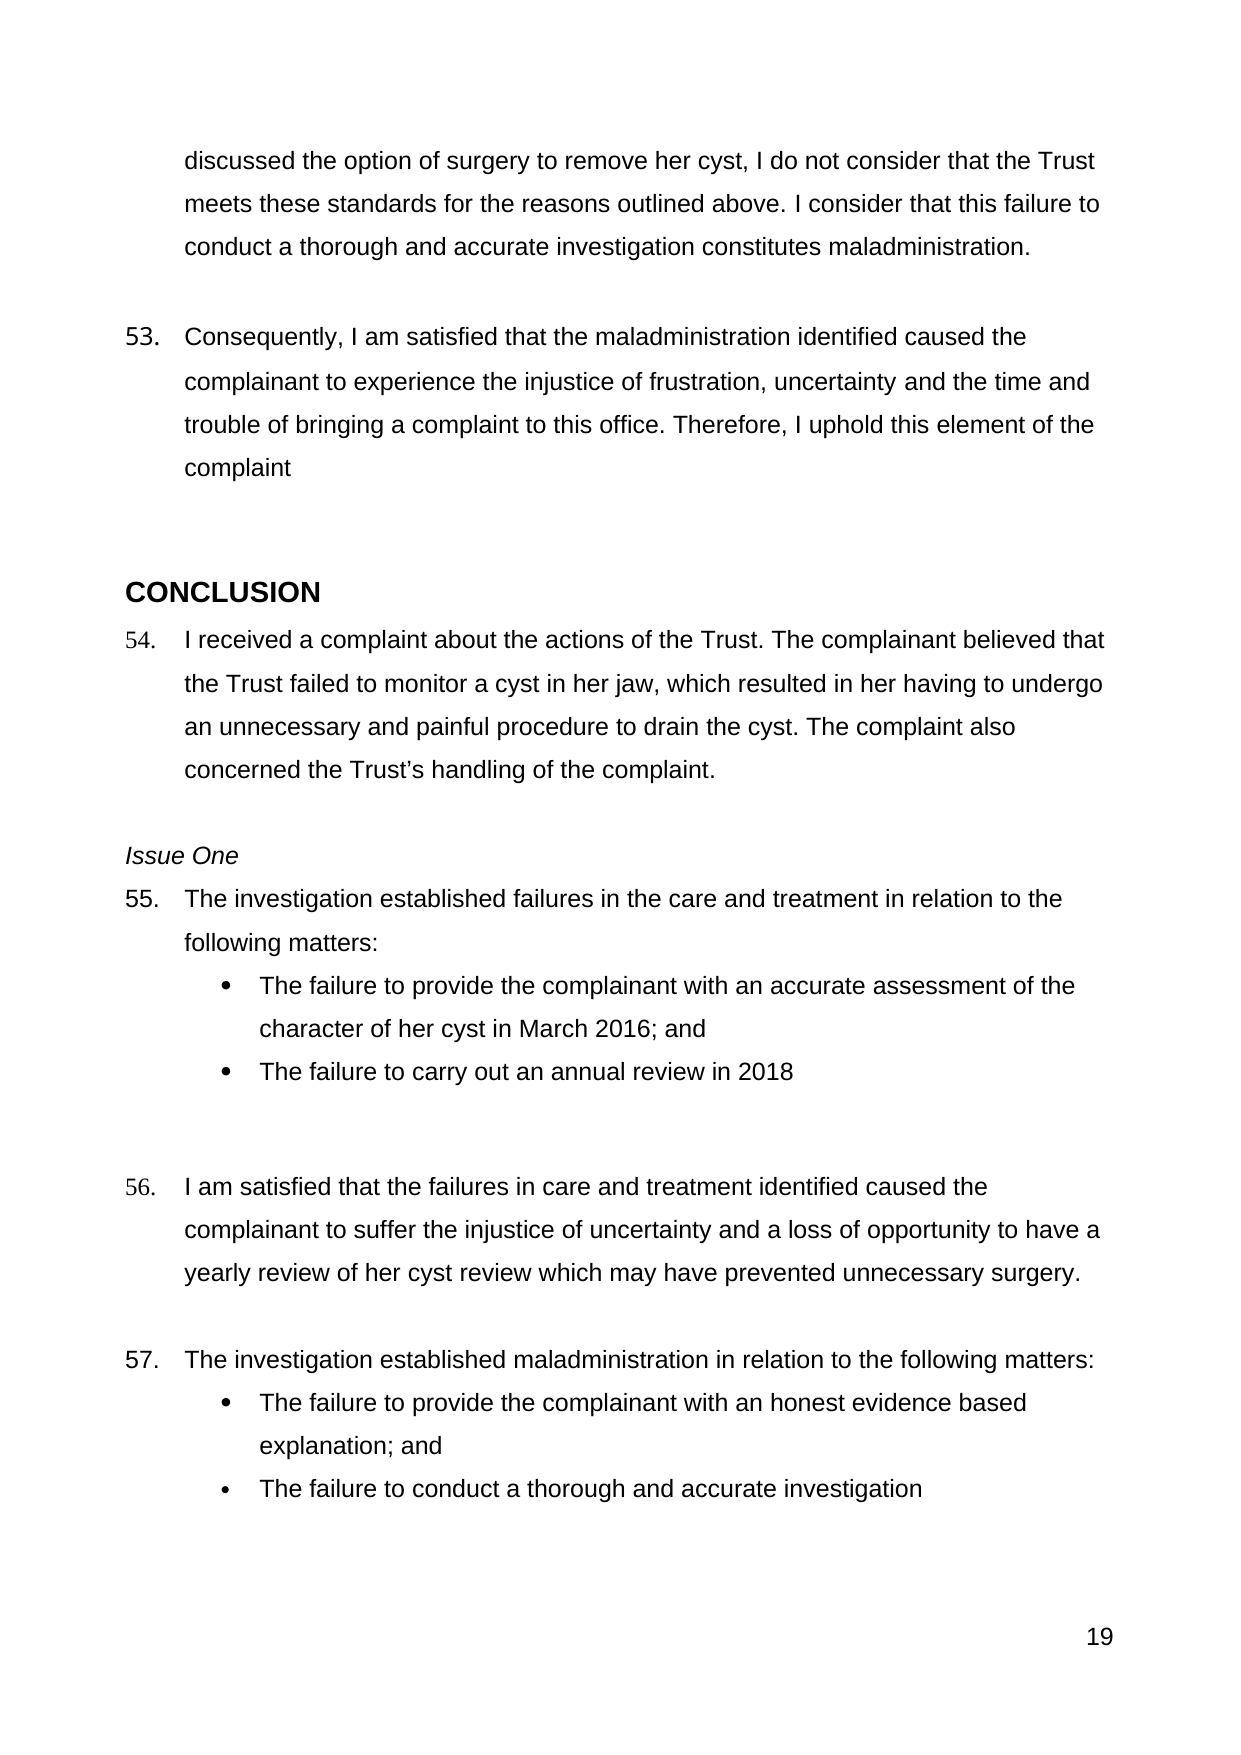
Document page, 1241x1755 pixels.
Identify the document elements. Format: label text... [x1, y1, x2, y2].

list The investigation established failures in the care and treatment in relation to the following matters: [125, 884, 1113, 956]
list discussed the option of surgery to remove her cyst, I do not consider that the Trust meets these standards for the reasons outlined above. I consider that this failure to conduct a thorough and accurate investigation constitutes maladministration. [125, 146, 1113, 261]
list The failure to provide the complainant with an honest evidence based explanation; and [222, 1388, 1113, 1460]
list The failure to provide the complainant with an accurate assessment of the character of her cyst in March 2016; and [222, 971, 1113, 1043]
text CONCLUSION [125, 575, 1113, 609]
list The failure to carry out an annual review in 2018 [222, 1057, 1113, 1086]
list The investigation established maladministration in relation to the following matters: [125, 1345, 1113, 1373]
list I received a complaint about the actions of the Trust. The complainant believed that the Trust failed to monitor a cyst in her jaw, which resulted in her having to undergo an unnecessary and painful procedure to drain the cyst. The complaint also concerned the Trust’s handling of the complaint. [125, 626, 1113, 784]
list The failure to conduct a thorough and accurate investigation [222, 1474, 1113, 1503]
text Issue One [125, 841, 1113, 870]
list I am satisfied that the failures in care and treatment identified caused the complainant to suffer the injustice of uncertainty and a loss of opportunity to have a yearly review of her cyst review which may have prevented unnecessary surgery. [125, 1172, 1113, 1287]
list Consequently, I am satisfied that the maladministration identified caused the complainant to experience the injustice of frustration, uncertainty and the time and trouble of bringing a complaint to this office. Therefore, I uphold this element of the complaint [125, 318, 1113, 482]
